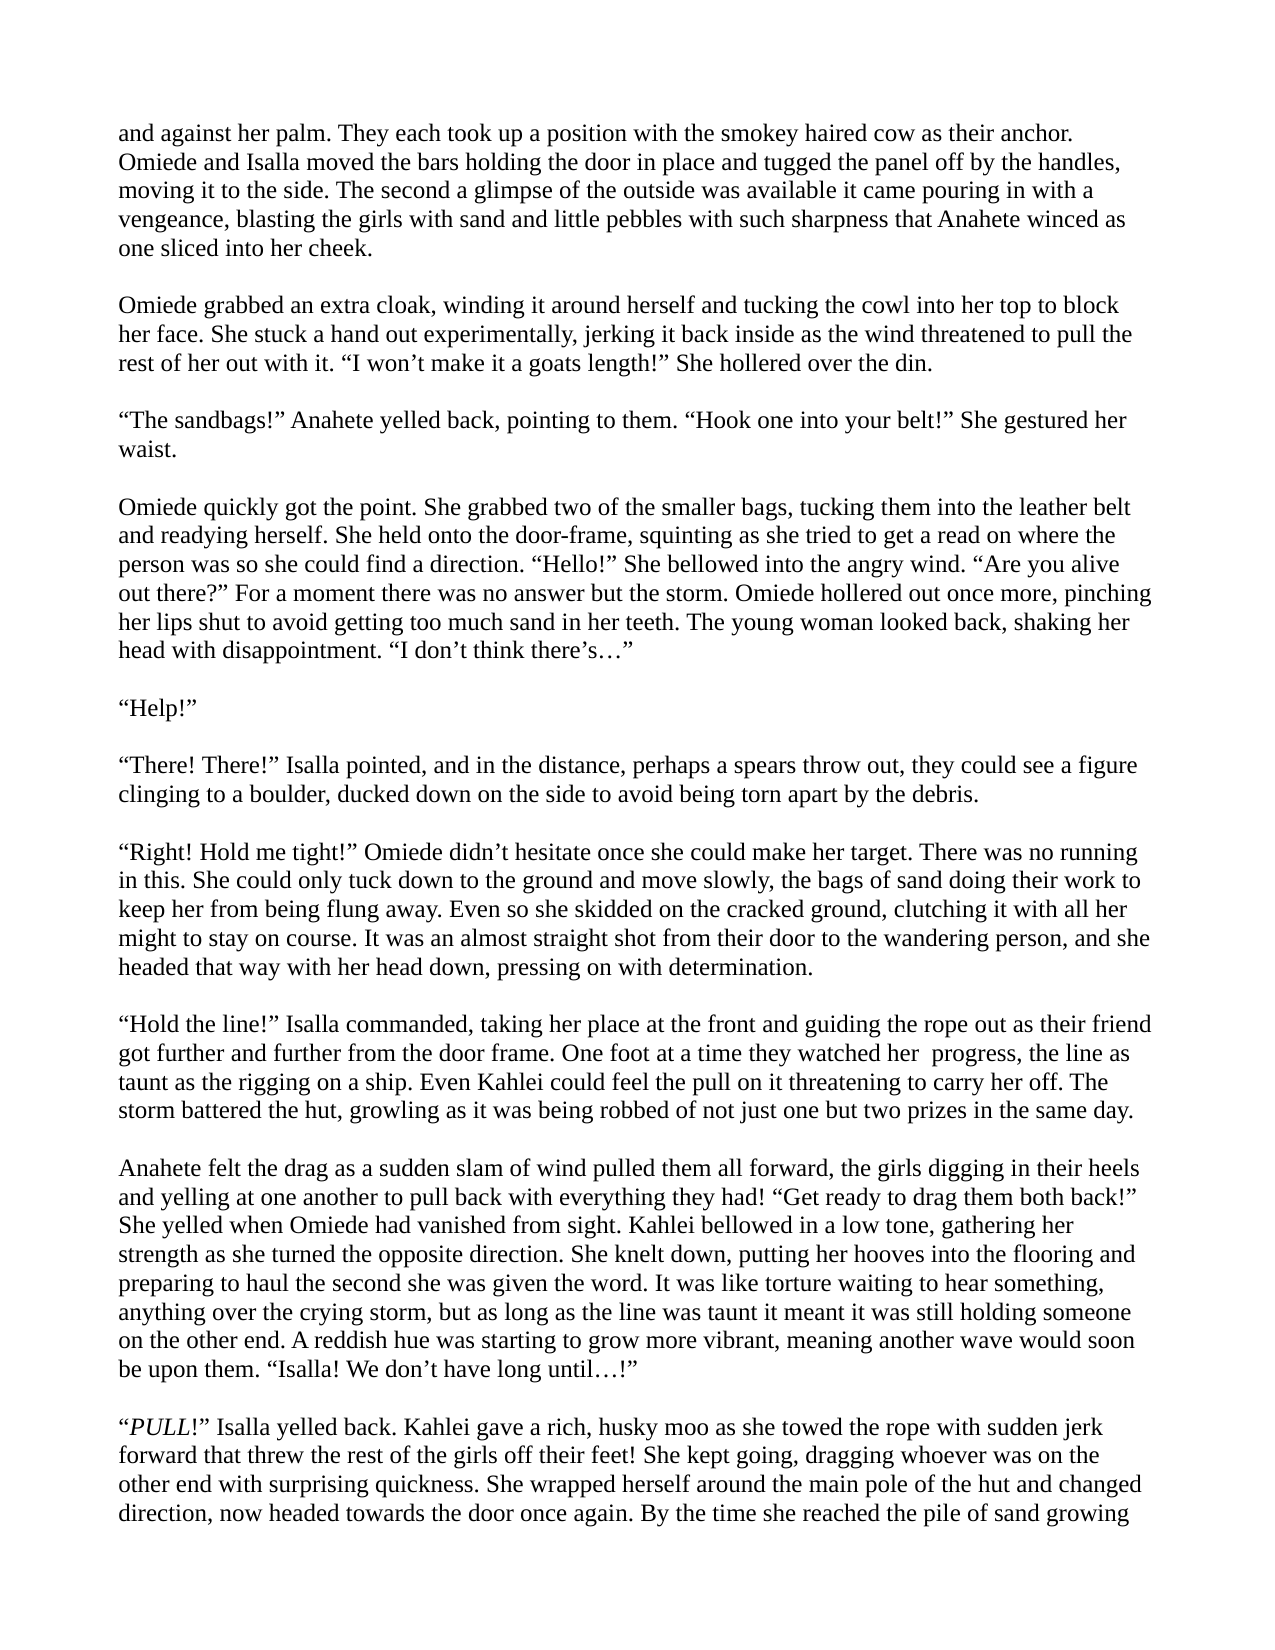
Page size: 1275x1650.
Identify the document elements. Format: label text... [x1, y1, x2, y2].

text and against her palm. They each took up a position with the smokey haired cow as their anchor. Omiede and Isalla moved the bars holding the door in place and tugged the panel off by the handles, moving it to the side. The second a glimpse of the outside was available it came pouring in with a vengeance, blasting the girls with sand and little pebbles with such sharpness that Anahete winced as one sliced into her cheek. [118, 118, 1157, 262]
text Omiede quickly got the point. She grabbed two of the smaller bags, tucking them into the leather belt and readying herself. She held onto the door-frame, squinting as she tried to get a read on where the person was so she could find a direction. “Hello!” She bellowed into the angry wind. “Are you alive out there?” For a moment there was no answer but the storm. Omiede hollered out once more, pinching her lips shut to avoid getting too much sand in her teeth. The young woman looked back, shaking her head with disappointment. “I don’t think there’s…” “Help!” “There! There!” Isalla pointed, and in the distance, perhaps a spears throw out, they could see a figure clinging to a boulder, ducked down on the side to avoid being torn apart by the debris. “Right! Hold me tight!” Omiede didn’t hesitate once she could make her target. There was no running in this. She could only tuck down to the ground and move slowly, the bags of sand doing their work to keep her from being flung away. Even so she skidded on the cracked ground, clutching it with all her might to stay on course. It was an almost straight shot from their door to the wandering person, and she headed that way with her head down, pressing on with determination. “Hold the line!” Isalla commanded, taking her place at the front and guiding the rope out as their friend got further and further from the door frame. One foot at a time they watched her progress, the line as taunt as the rigging on a ship. Even Kahlei could feel the pull on it threatening to carry her off. The storm battered the hut, growling as it was being robbed of not just one but two prizes in the same day. Anahete felt the drag as a sudden slam of wind pulled them all forward, the girls digging in their heels and yelling at one another to pull back with everything they had! “Get ready to drag them both back!” She yelled when Omiede had vanished from sight. Kahlei bellowed in a low tone, gathering her strength as she turned the opposite direction. She knelt down, putting her hooves into the flooring and preparing to haul the second she was given the word. It was like torture waiting to hear something, anything over the crying storm, but as long as the line was taunt it meant it was still holding someone on the other end. A reddish hue was starting to grow more vibrant, meaning another wave would soon be upon them. “Isalla! We don’t have long until…!” “PULL!” Isalla yelled back. Kahlei gave a rich, husky moo as she towed the rope with sudden jerk forward that threw the rest of the girls off their feet! She kept going, dragging whoever was on the other end with surprising quickness. She wrapped herself around the main pole of the hut and changed direction, now headed towards the door once again. By the time she reached the pile of sand growing [118, 492, 1157, 1527]
text Omiede grabbed an extra cloak, winding it around herself and tucking the cowl into her top to block her face. She stuck a hand out experimentally, jerking it back inside as the wind threatened to pull the rest of her out with it. “I won’t make it a goats length!” She hollered over the din. “The sandbags!” Anahete yelled back, pointing to them. “Hook one into your belt!” She gestured her waist. [118, 291, 1157, 463]
